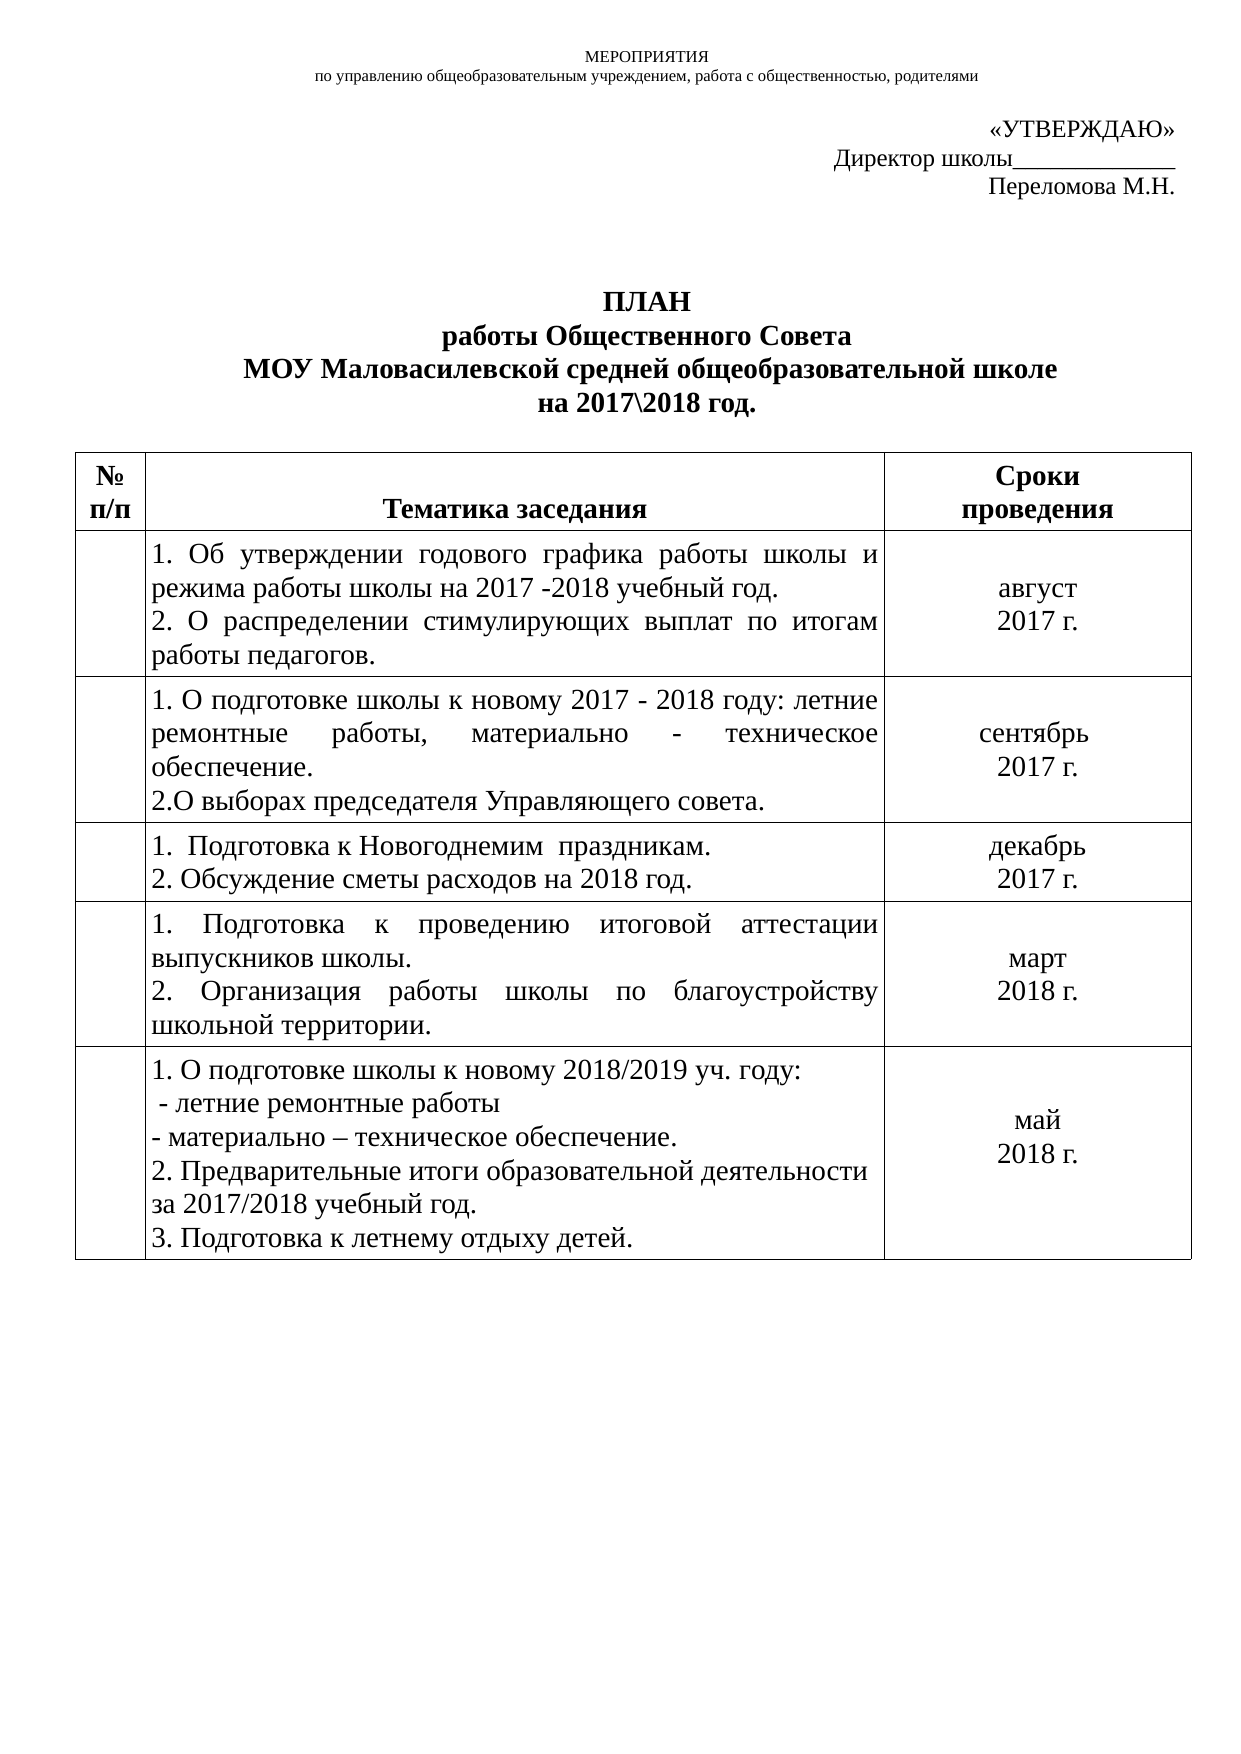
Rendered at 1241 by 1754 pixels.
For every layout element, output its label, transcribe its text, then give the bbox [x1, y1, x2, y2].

table_cell [76, 677, 145, 822]
table_cell 1. Подготовка к Новогоднемим праздникам. 2. Обсуждение сметы расходов на 2018 год. [146, 823, 884, 901]
text МЕРОПРИЯТИЯ [118, 47, 1175, 66]
table_cell [76, 902, 145, 1046]
table_cell 1. О подготовке школы к новому 2018/2019 уч. году: - летние ремонтные работы - материально – техническое обеспечение. 2. Предварительные итоги образовательной деятельности за 2017/2018 учебный год. 3. Подготовка к летнему отдыху детей. [146, 1047, 884, 1259]
table_cell май 2018 г. [885, 1047, 1191, 1259]
text по управлению общеобразовательным учреждением, работа с общественностью, родителями [118, 66, 1175, 85]
table_cell сентябрь 2017 г. [885, 677, 1191, 822]
table_header № п/п [76, 453, 145, 530]
table_cell [76, 531, 145, 676]
text «УТВЕРЖДАЮ» [118, 114, 1175, 143]
table_cell 1. Подготовка к проведению итоговой аттестации выпускников школы. 2. Организация работы школы по благоустройству школьной территории. [146, 902, 884, 1046]
text ПЛАН [118, 284, 1175, 318]
text Директор школы_____________ [118, 143, 1175, 171]
text на 2017\2018 год. [118, 385, 1175, 418]
table_cell март 2018 г. [885, 902, 1191, 1046]
table_cell 1. О подготовке школы к новому 2017 - 2018 году: летние ремонтные работы, материально - техническое обеспечение. 2.О выборах председателя Управляющего совета. [146, 677, 884, 822]
text работы Общественного Совета [118, 318, 1175, 351]
table_cell 1. Об утверждении годового графика работы школы и режима работы школы на 2017 -2018 учебный год. 2. О распределении стимулирующих выплат по итогам работы педагогов. [146, 531, 884, 676]
table_cell [76, 1047, 145, 1259]
text Переломова М.Н. [118, 171, 1175, 200]
text МОУ Маловасилевской средней общеобразовательной школе [118, 351, 1175, 385]
table_header Тематика заседания [146, 453, 884, 530]
table_cell [76, 823, 145, 901]
table_cell декабрь 2017 г. [885, 823, 1191, 901]
table_cell август 2017 г. [885, 531, 1191, 676]
table_header Сроки проведения [885, 453, 1191, 530]
